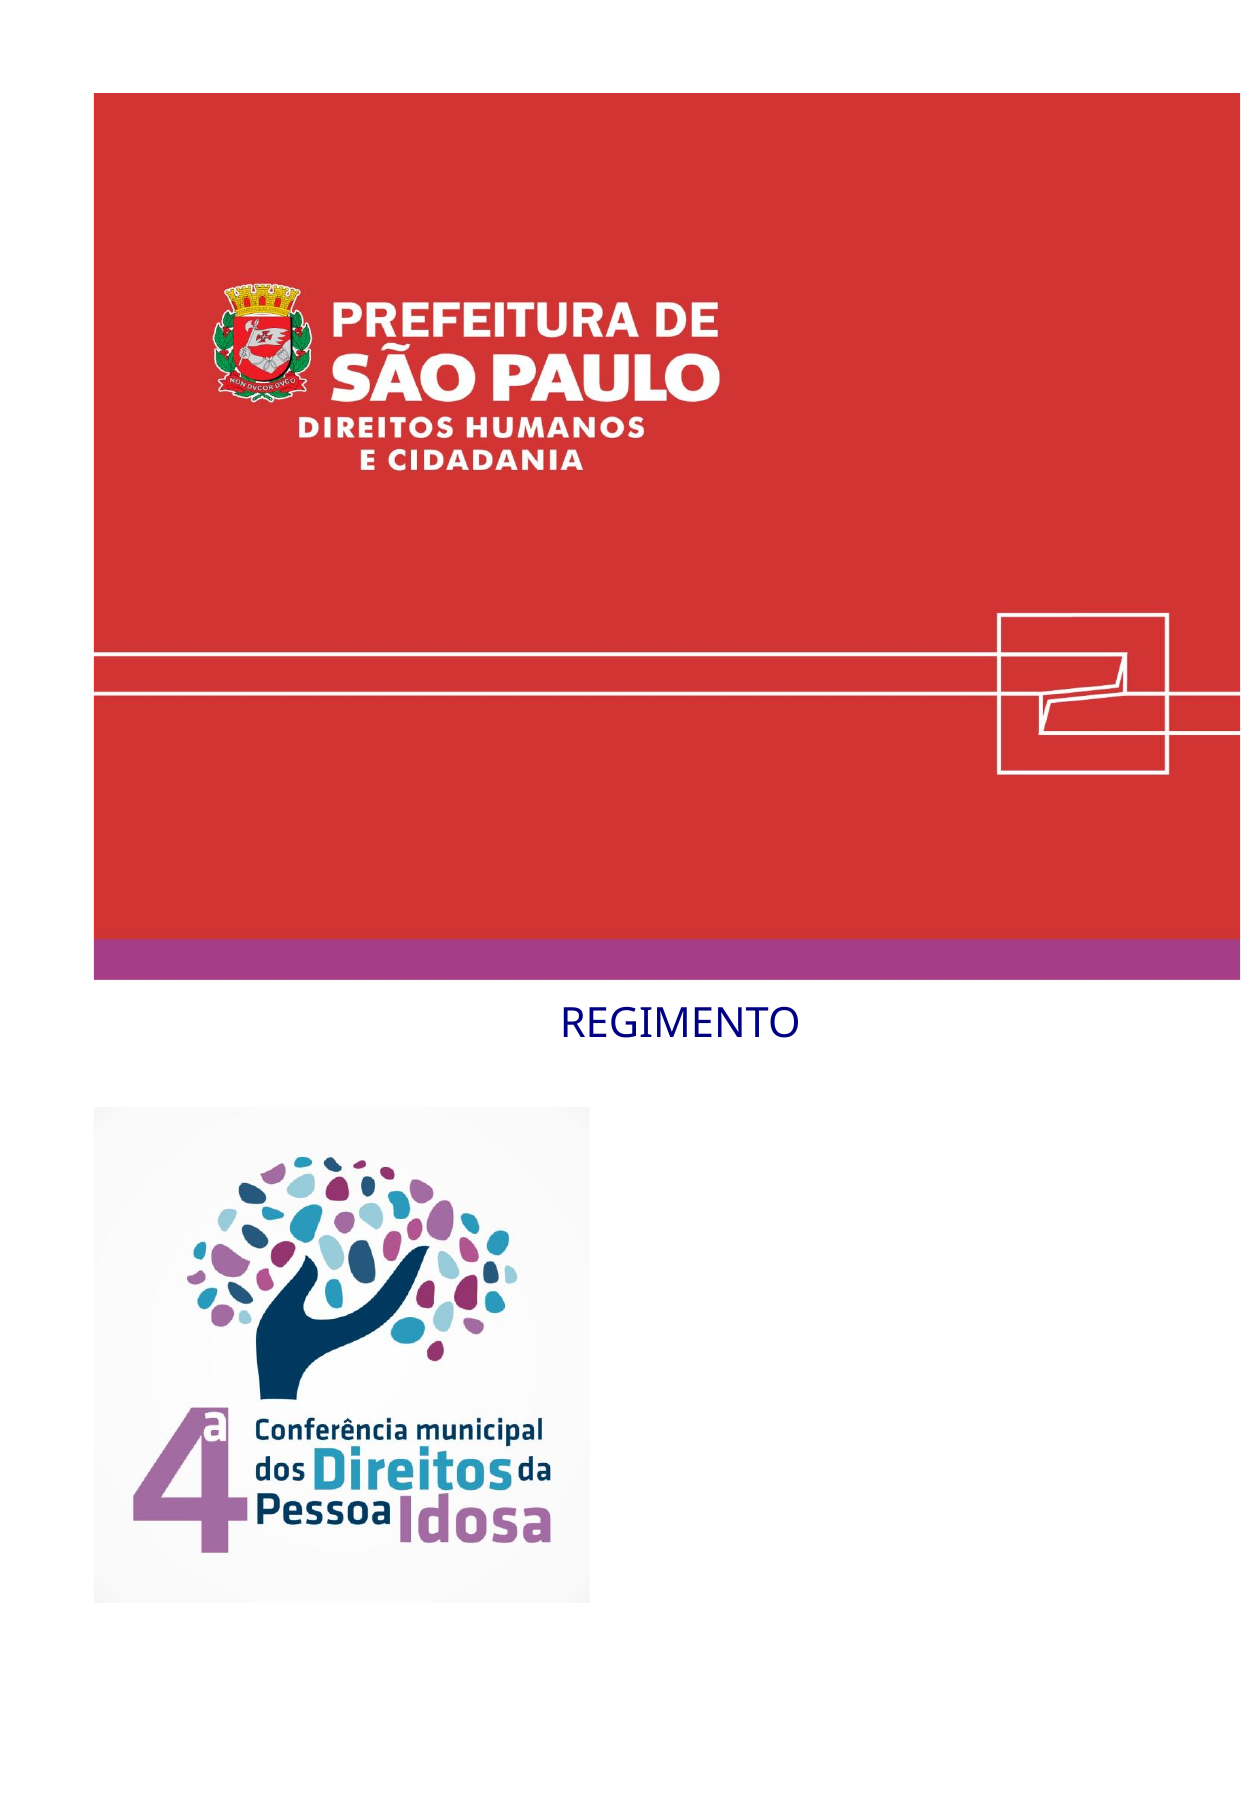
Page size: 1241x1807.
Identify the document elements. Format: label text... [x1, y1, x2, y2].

text REGIMENTO [514, 992, 846, 1049]
picture [93, 1107, 590, 1603]
picture [93, 93, 1241, 980]
